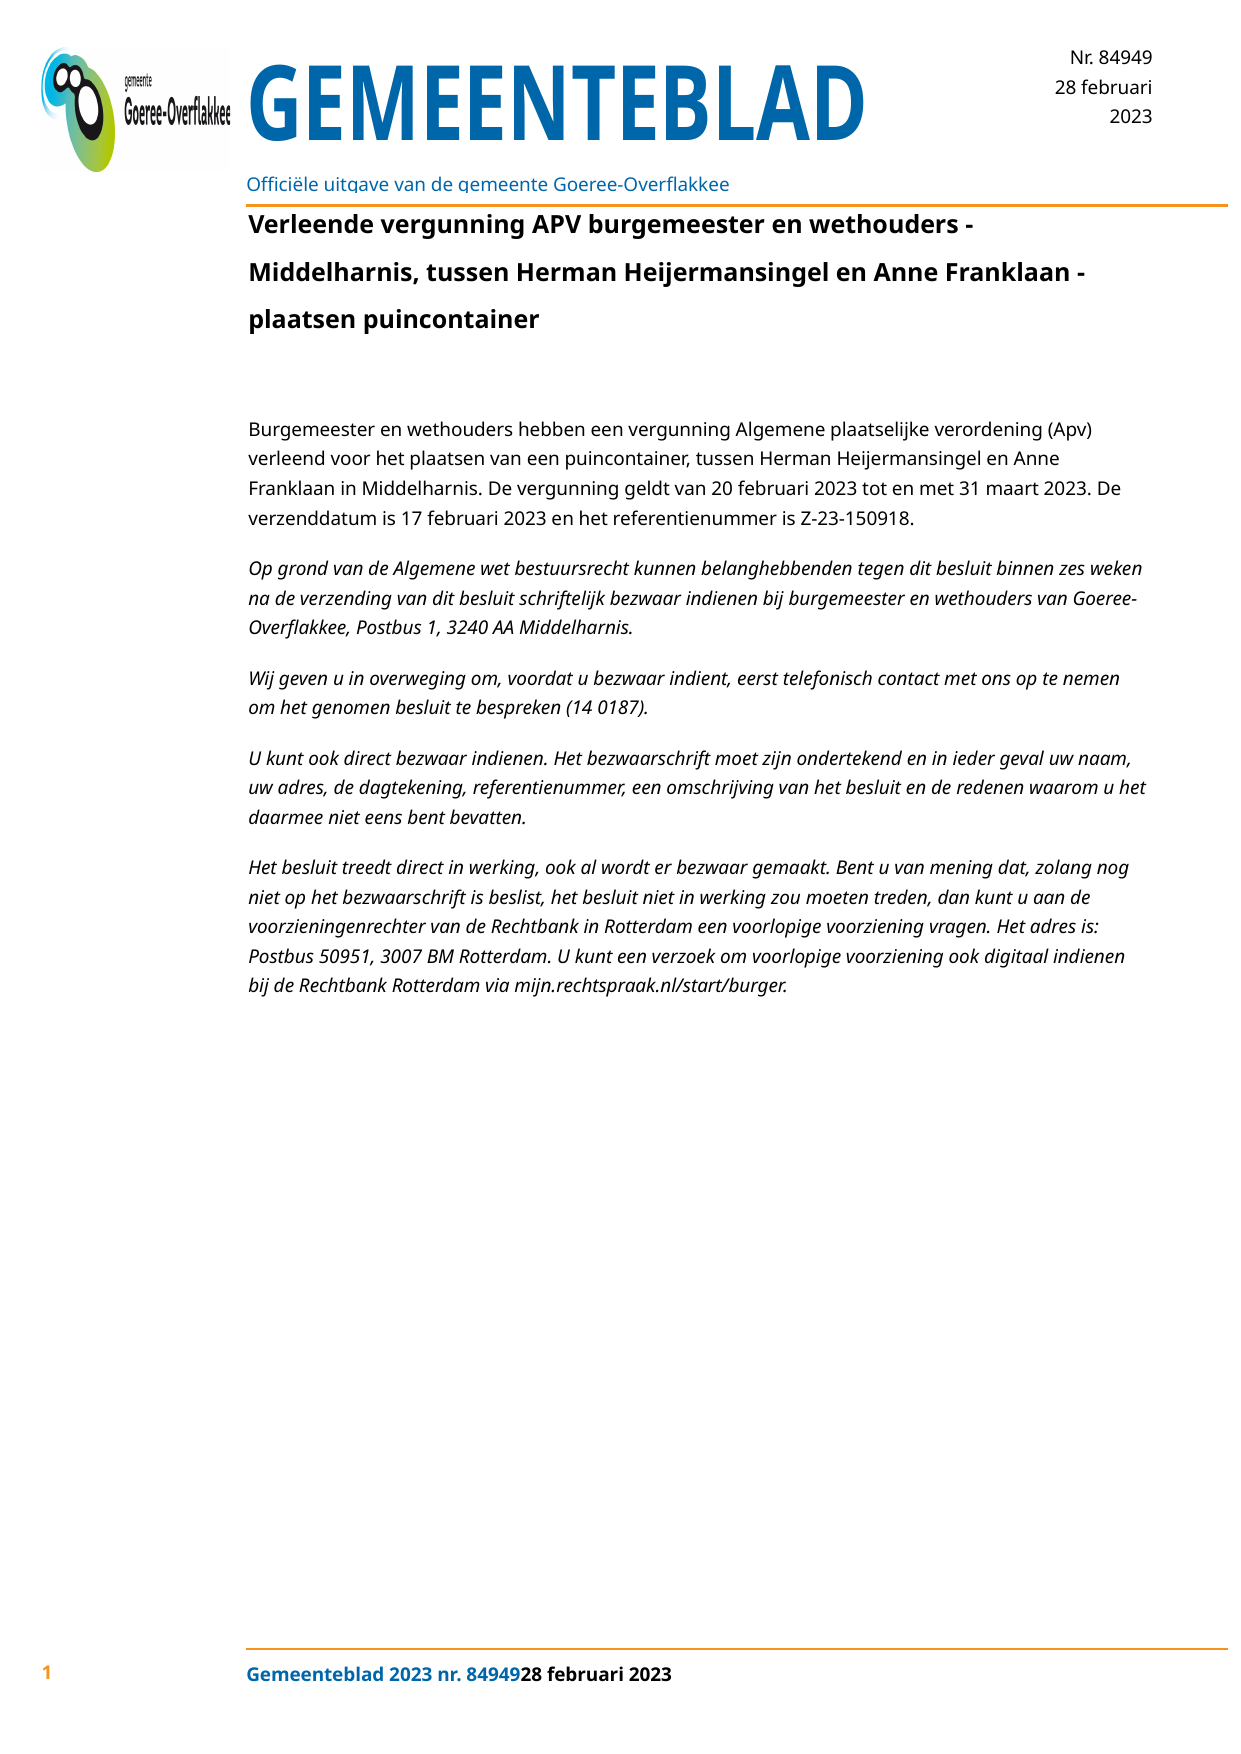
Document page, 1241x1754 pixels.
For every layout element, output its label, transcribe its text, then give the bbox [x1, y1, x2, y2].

picture [41, 47, 231, 172]
text Verleende vergunning APV burgemeester en wethouders - Middelharnis, tussen Herman Heijermansingel en Anne Franklaan - plaatsen puincontainer [248, 207, 1152, 336]
text Op grond van de Algemene wet bestuursrecht kunnen belanghebbenden tegen dit besluit binnen zes weken na de verzending van dit besluit schriftelijk bezwaar indienen bij burgemeester en wethouders van Goeree-Overflakkee, Postbus 1, 3240 AA Middelharnis. [248, 555, 1152, 640]
text Het besluit treedt direct in werking, ook al wordt er bezwaar gemaakt. Bent u van mening dat, zolang nog niet op het bezwaarschrift is beslist, het besluit niet in werking zou moeten treden, dan kunt u aan de voorzieningenrechter van de Rechtbank in Rotterdam een voorlopige voorziening vragen. Het adres is: Postbus 50951, 3007 BM Rotterdam. U kunt een verzoek om voorlopige voorziening ook digitaal indienen bij de Rechtbank Rotterdam via mijn.rechtspraak.nl/start/burger. [248, 854, 1152, 998]
text Wij geven u in overweging om, voordat u bezwaar indient, eerst telefonisch contact met ons op te nemen om het genomen besluit te bespreken (14 0187). [248, 665, 1152, 720]
text U kunt ook direct bezwaar indienen. Het bezwaarschrift moet zijn ondertekend en in ieder geval uw naam, uw adres, de dagtekening, referentienummer, een omschrijving van het besluit en de redenen waarom u het daarmee niet eens bent bevatten. [248, 745, 1152, 829]
text Burgemeester en wethouders hebben een vergunning Algemene plaatselijke verordening (Apv) verleend voor het plaatsen van een puincontainer, tussen Herman Heijermansingel en Anne Franklaan in Middelharnis. De vergunning geldt van 20 februari 2023 tot en met 31 maart 2023. De verzenddatum is 17 februari 2023 en het referentienummer is Z-23-150918. [248, 416, 1152, 530]
